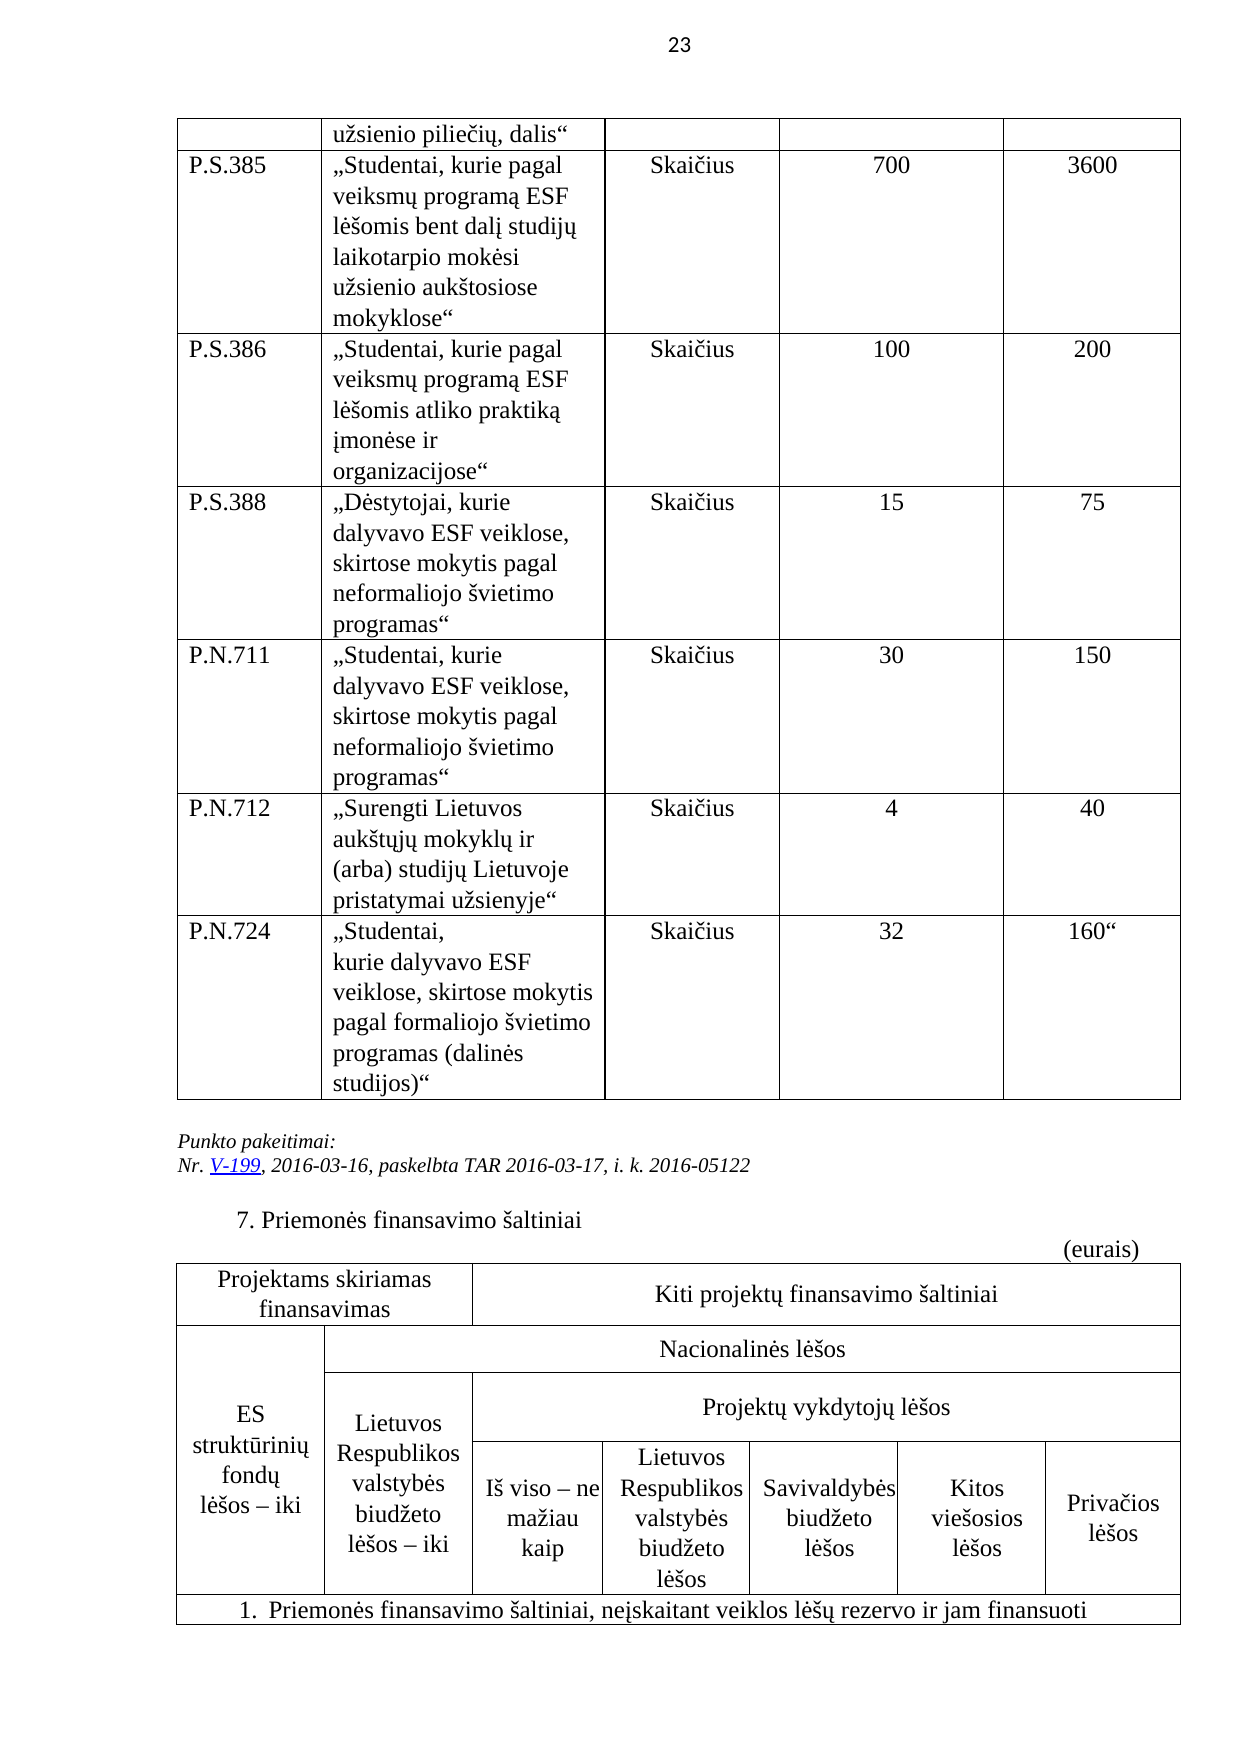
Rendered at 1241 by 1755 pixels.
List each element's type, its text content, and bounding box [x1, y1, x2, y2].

table_cell 3600 [1004, 151, 1180, 333]
table_cell [780, 119, 1003, 149]
table_cell „Surengti Lietuvos aukštųjų mokyklų ir (arba) studijų Lietuvoje pristatymai užsienyje“ [322, 794, 604, 915]
table_cell Savivaldybės biudžeto lėšos [750, 1442, 897, 1594]
table_cell Nacionalinės lėšos [325, 1326, 1180, 1372]
table_cell 15 [780, 487, 1003, 639]
table_cell Skaičius [606, 334, 779, 486]
table_header Projektams skiriamas finansavimas [177, 1264, 472, 1325]
table_cell P.N.711 [178, 640, 321, 792]
table_cell Skaičius [606, 151, 779, 333]
table_cell ES struktūrinių fondų lėšos – iki [177, 1326, 324, 1594]
table_cell P.S.385 [178, 151, 321, 333]
table_cell P.N.724 [178, 916, 321, 1099]
table_cell 100 [780, 334, 1003, 486]
table_cell Lietuvos Respublikos valstybės biudžeto lėšos [603, 1442, 749, 1594]
table_cell „Studentai, kurie pagal veiksmų programą ESF lėšomis bent dalį studijų laikotarpio mokėsi užsienio aukštosiose mokyklose“ [322, 151, 604, 333]
table_cell [1004, 119, 1180, 149]
table_cell Privačios lėšos [1046, 1442, 1180, 1594]
table_cell Iš viso – ne mažiau kaip [473, 1442, 602, 1594]
table_cell 150 [1004, 640, 1180, 792]
table_cell „Studentai, kurie dalyvavo ESF veiklose, skirtose mokytis pagal neformaliojo švietimo programas“ [322, 640, 604, 792]
table_cell „Studentai, kurie dalyvavo ESF veiklose, skirtose mokytis pagal formaliojo švietimo programas (dalinės studijos)“ [322, 916, 604, 1099]
text Nr. V-199, 2016-03-16, paskelbta TAR 2016-03-17, i. k. 2016-05122 [177, 1153, 1181, 1177]
text Punkto pakeitimai: [177, 1128, 1181, 1153]
table_cell 30 [780, 640, 1003, 792]
table_cell „Dėstytojai, kurie dalyvavo ESF veiklose, skirtose mokytis pagal neformaliojo švietimo programas“ [322, 487, 604, 639]
table_cell 75 [1004, 487, 1180, 639]
table_cell 160“ [1004, 916, 1180, 1099]
table_cell Projektų vykdytojų lėšos [473, 1373, 1180, 1441]
table_cell 200 [1004, 334, 1180, 486]
table_cell P.S.388 [178, 487, 321, 639]
table_cell P.S.386 [178, 334, 321, 486]
table_cell Skaičius [606, 794, 779, 915]
table_cell P.N.712 [178, 794, 321, 915]
table_cell 32 [780, 916, 1003, 1099]
table_cell 1. Priemonės finansavimo šaltiniai, neįskaitant veiklos lėšų rezervo ir jam finansuoti [177, 1595, 1180, 1624]
table_cell Kitos viešosios lėšos [898, 1442, 1045, 1594]
table_cell 40 [1004, 794, 1180, 915]
table_header Kiti projektų finansavimo šaltiniai [473, 1264, 1180, 1325]
table_cell „Studentai, kurie pagal veiksmų programą ESF lėšomis atliko praktiką įmonėse ir organizacijose“ [322, 334, 604, 486]
table_cell 700 [780, 151, 1003, 333]
table_cell užsienio piliečių, dalis“ [322, 119, 604, 149]
table_cell 4 [780, 794, 1003, 915]
table_cell Skaičius [606, 640, 779, 792]
text (eurais) [177, 1234, 1181, 1263]
table_cell Skaičius [606, 487, 779, 639]
table_cell [178, 119, 321, 149]
table_cell Skaičius [606, 916, 779, 1099]
table_cell [606, 119, 779, 149]
table_cell Lietuvos Respublikos valstybės biudžeto lėšos – iki [325, 1373, 472, 1594]
text 7. Priemonės finansavimo šaltiniai [177, 1205, 1181, 1234]
